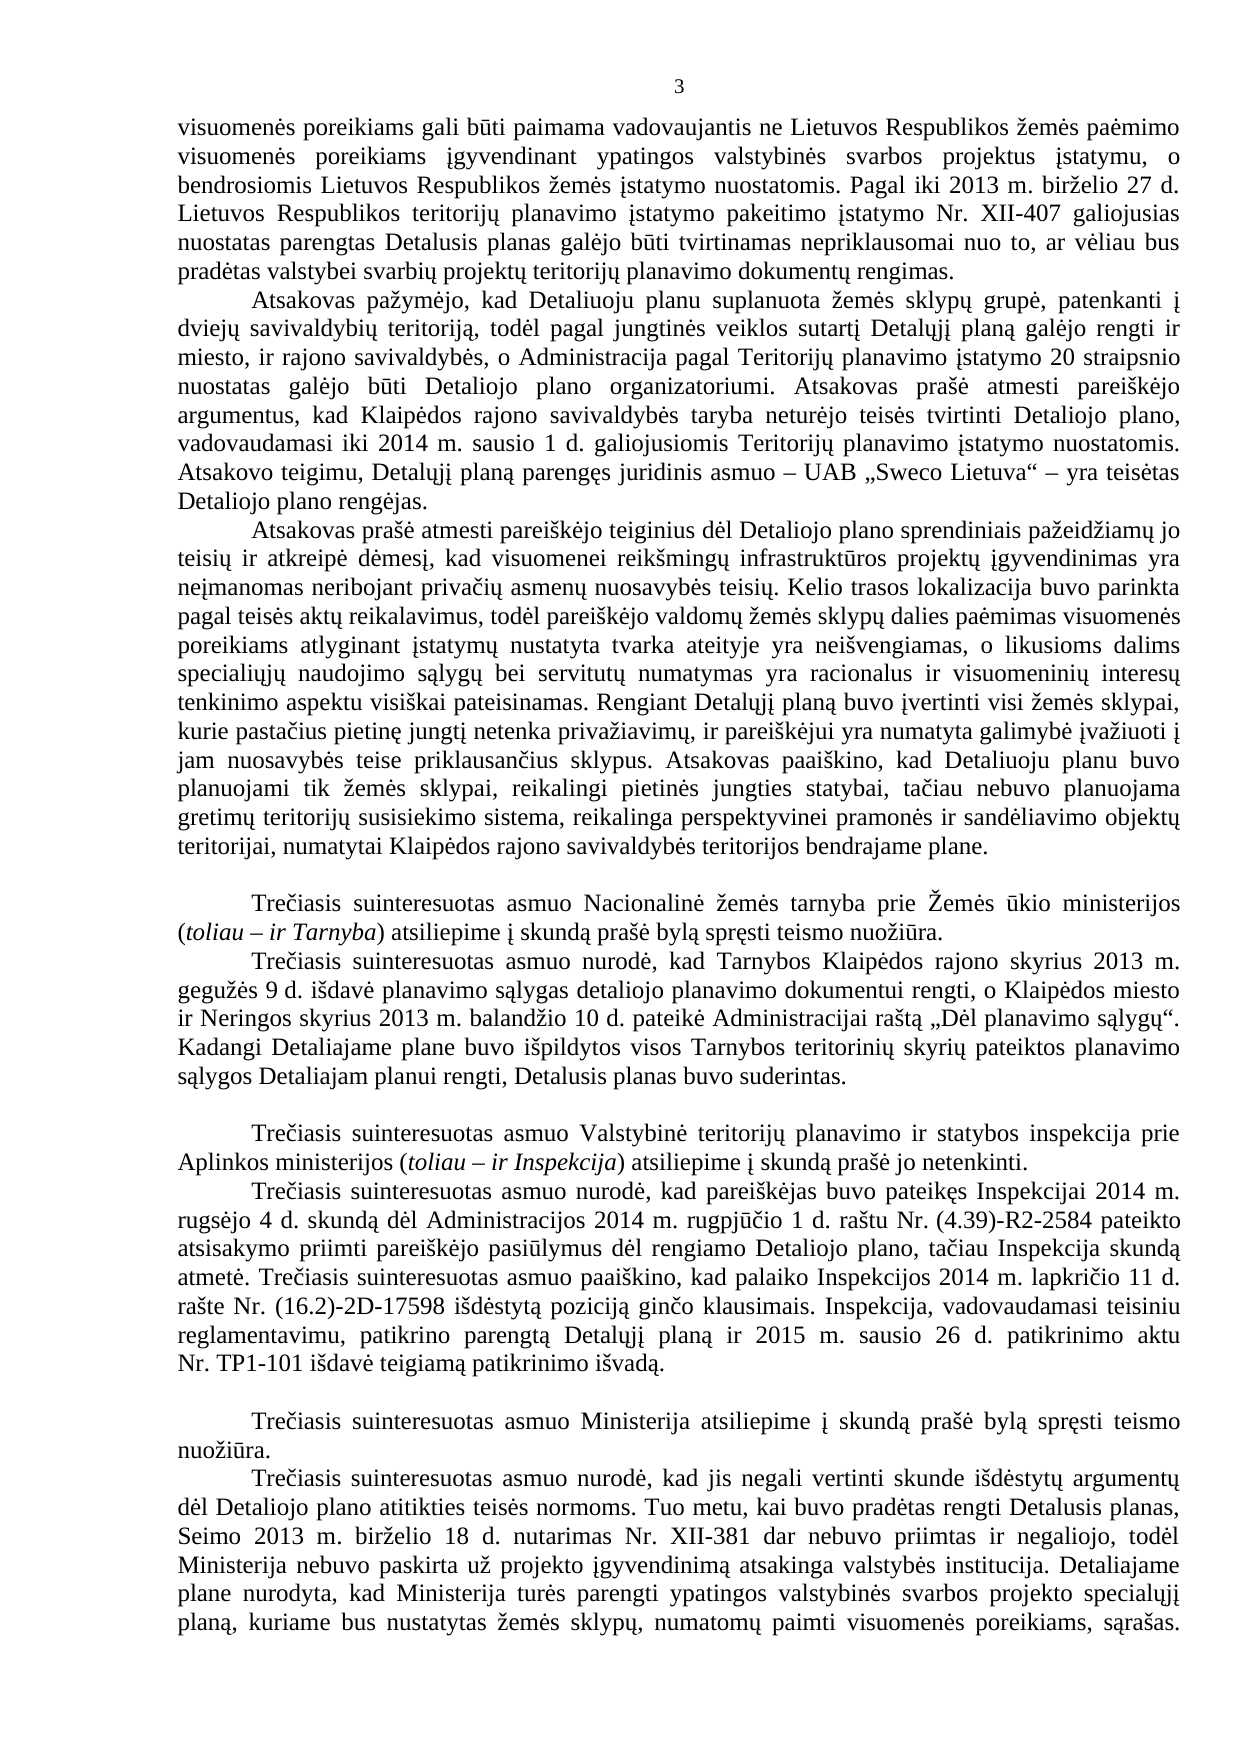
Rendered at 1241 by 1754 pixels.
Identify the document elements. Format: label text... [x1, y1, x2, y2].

text Trečiasis suinteresuotas asmuo nurodė, kad pareiškėjas buvo pateikęs Inspekcijai 2014 m. rugsėjo 4 d. skundą dėl Administracijos 2014 m. rugpjūčio 1 d. raštu Nr. (4.39)-R2-2584 pateikto atsisakymo priimti pareiškėjo pasiūlymus dėl rengiamo Detaliojo plano, tačiau Inspekcija skundą atmetė. Trečiasis suinteresuotas asmuo paaiškino, kad palaiko Inspekcijos 2014 m. lapkričio 11 d. rašte Nr. (16.2)-2D-17598 išdėstytą poziciją ginčo klausimais. Inspekcija, vadovaudamasi teisiniu reglamentavimu, patikrino parengtą Detalųjį planą ir 2015 m. sausio 26 d. patikrinimo aktu Nr. TP1-101 išdavė teigiamą patikrinimo išvadą. [177, 1176, 1181, 1377]
text visuomenės poreikiams gali būti paimama vadovaujantis ne Lietuvos Respublikos žemės paėmimo visuomenės poreikiams įgyvendinant ypatingos valstybinės svarbos projektus įstatymu, o bendrosiomis Lietuvos Respublikos žemės įstatymo nuostatomis. Pagal iki 2013 m. birželio 27 d. Lietuvos Respublikos teritorijų planavimo įstatymo pakeitimo įstatymo Nr. XII-407 galiojusias nuostatas parengtas Detalusis planas galėjo būti tvirtinamas nepriklausomai nuo to, ar vėliau bus pradėtas valstybei svarbių projektų teritorijų planavimo dokumentų rengimas. [177, 112, 1181, 285]
text Trečiasis suinteresuotas asmuo Ministerija atsiliepime į skundą prašė bylą spręsti teismo nuožiūra. [177, 1406, 1181, 1463]
text Trečiasis suinteresuotas asmuo Nacionalinė žemės tarnyba prie Žemės ūkio ministerijos (toliau – ir Tarnyba) atsiliepime į skundą prašė bylą spręsti teismo nuožiūra. [177, 888, 1181, 946]
text Trečiasis suinteresuotas asmuo nurodė, kad Tarnybos Klaipėdos rajono skyrius 2013 m. gegužės 9 d. išdavė planavimo sąlygas detaliojo planavimo dokumentui rengti, o Klaipėdos miesto ir Neringos skyrius 2013 m. balandžio 10 d. pateikė Administracijai raštą „Dėl planavimo sąlygų“. Kadangi Detaliajame plane buvo išpildytos visos Tarnybos teritorinių skyrių pateiktos planavimo sąlygos Detaliajam planui rengti, Detalusis planas buvo suderintas. [177, 946, 1181, 1090]
text Trečiasis suinteresuotas asmuo nurodė, kad jis negali vertinti skunde išdėstytų argumentų dėl Detaliojo plano atitikties teisės normoms. Tuo metu, kai buvo pradėtas rengti Detalusis planas, Seimo 2013 m. birželio 18 d. nutarimas Nr. XII-381 dar nebuvo priimtas ir negaliojo, todėl Ministerija nebuvo paskirta už projekto įgyvendinimą atsakinga valstybės institucija. Detaliajame plane nurodyta, kad Ministerija turės parengti ypatingos valstybinės svarbos projekto specialųjį planą, kuriame bus nustatytas žemės sklypų, numatomų paimti visuomenės poreikiams, sąrašas. [177, 1463, 1181, 1636]
text Atsakovas prašė atmesti pareiškėjo teiginius dėl Detaliojo plano sprendiniais pažeidžiamų jo teisių ir atkreipė dėmesį, kad visuomenei reikšmingų infrastruktūros projektų įgyvendinimas yra neįmanomas neribojant privačių asmenų nuosavybės teisių. Kelio trasos lokalizacija buvo parinkta pagal teisės aktų reikalavimus, todėl pareiškėjo valdomų žemės sklypų dalies paėmimas visuomenės poreikiams atlyginant įstatymų nustatyta tvarka ateityje yra neišvengiamas, o likusioms dalims specialiųjų naudojimo sąlygų bei servitutų numatymas yra racionalus ir visuomeninių interesų tenkinimo aspektu visiškai pateisinamas. Rengiant Detalųjį planą buvo įvertinti visi žemės sklypai, kurie pastačius pietinę jungtį netenka privažiavimų, ir pareiškėjui yra numatyta galimybė įvažiuoti į jam nuosavybės teise priklausančius sklypus. Atsakovas paaiškino, kad Detaliuoju planu buvo planuojami tik žemės sklypai, reikalingi pietinės jungties statybai, tačiau nebuvo planuojama gretimų teritorijų susisiekimo sistema, reikalinga perspektyvinei pramonės ir sandėliavimo objektų teritorijai, numatytai Klaipėdos rajono savivaldybės teritorijos bendrajame plane. [177, 515, 1181, 860]
text Atsakovas pažymėjo, kad Detaliuoju planu suplanuota žemės sklypų grupė, patenkanti į dviejų savivaldybių teritoriją, todėl pagal jungtinės veiklos sutartį Detalųjį planą galėjo rengti ir miesto, ir rajono savivaldybės, o Administracija pagal Teritorijų planavimo įstatymo 20 straipsnio nuostatas galėjo būti Detaliojo plano organizatoriumi. Atsakovas prašė atmesti pareiškėjo argumentus, kad Klaipėdos rajono savivaldybės taryba neturėjo teisės tvirtinti Detaliojo plano, vadovaudamasi iki 2014 m. sausio 1 d. galiojusiomis Teritorijų planavimo įstatymo nuostatomis. Atsakovo teigimu, Detalųjį planą parengęs juridinis asmuo – UAB „Sweco Lietuva“ – yra teisėtas Detaliojo plano rengėjas. [177, 285, 1181, 515]
text Trečiasis suinteresuotas asmuo Valstybinė teritorijų planavimo ir statybos inspekcija prie Aplinkos ministerijos (toliau – ir Inspekcija) atsiliepime į skundą prašė jo netenkinti. [177, 1118, 1181, 1176]
